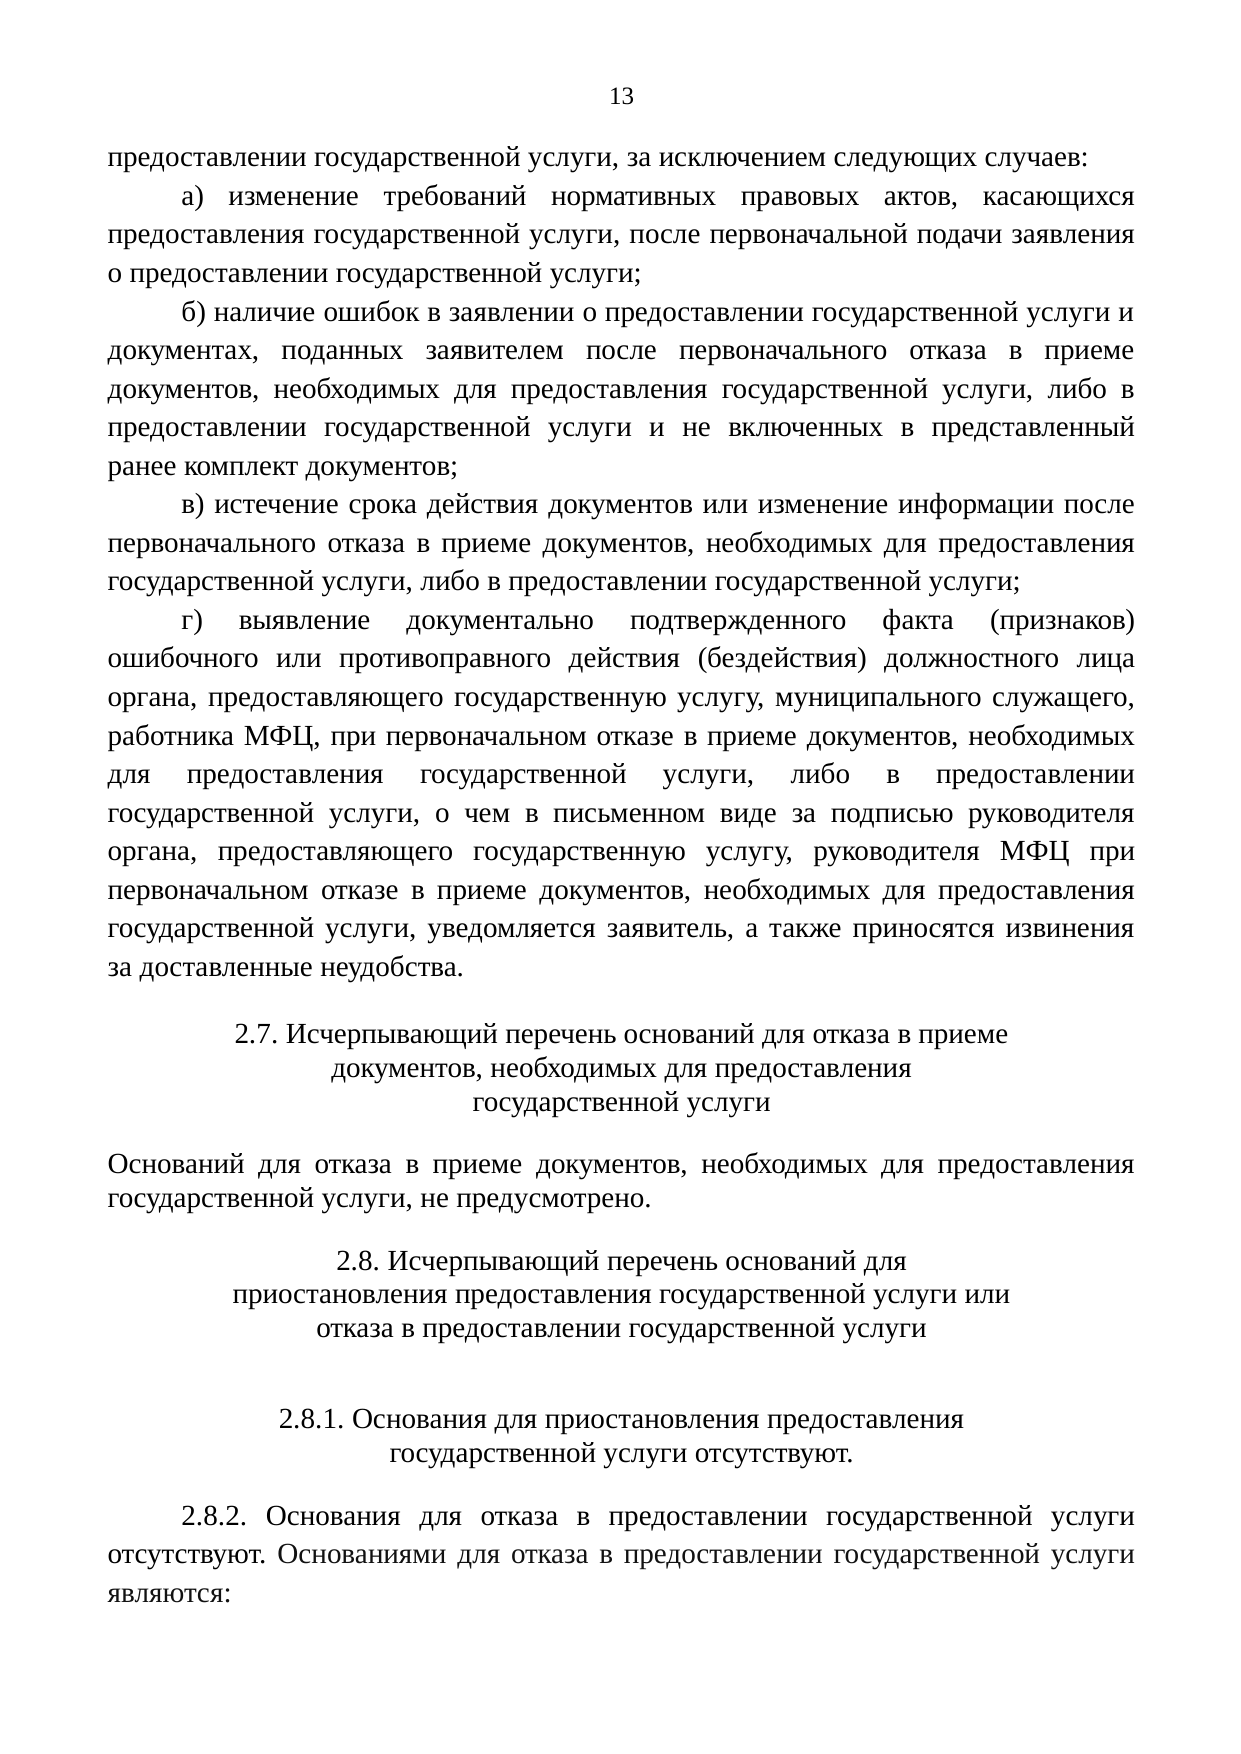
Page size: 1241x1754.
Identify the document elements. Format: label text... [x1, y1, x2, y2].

subtitle 2.8. Исчерпывающий перечень оснований для приостановления предоставления государственной услуги или отказа в предоставлении государственной услуги [226, 1243, 1017, 1343]
text предоставлении государственной услуги, за исключением следующих случаев: [107, 140, 1136, 173]
text б) наличие ошибок в заявлении о предоставлении государственной услуги и документах, поданных заявителем после первоначального отказа в приеме документов, необходимых для предоставления государственной услуги, либо в предоставлении государственной услуги и не включенных в представленный ранее комплект документов; [107, 294, 1136, 482]
text г) выявление документально подтвержденного факта (признаков) ошибочного или противоправного действия (бездействия) должностного лица органа, предоставляющего государственную услугу, муниципального служащего, работника МФЦ, при первоначальном отказе в приеме документов, необходимых для предоставления государственной услуги, либо в предоставлении государственной услуги, о чем в письменном виде за подписью руководителя органа, предоставляющего государственную услугу, руководителя МФЦ при первоначальном отказе в приеме документов, необходимых для предоставления государственной услуги, уведомляется заявитель, а также приносятся извинения за доставленные неудобства. [107, 602, 1136, 983]
text а) изменение требований нормативных правовых актов, касающихся предоставления государственной услуги, после первоначальной подачи заявления о предоставлении государственной услуги; [107, 178, 1136, 289]
text 2.8.2. Основания для отказа в предоставлении государственной услуги отсутствуют. Основаниями для отказа в предоставлении государственной услуги являются: [107, 1498, 1136, 1609]
subtitle 2.8.1. Основания для приостановления предоставления государственной услуги отсутствуют. [226, 1402, 1017, 1469]
text в) истечение срока действия документов или изменение информации после первоначального отказа в приеме документов, необходимых для предоставления государственной услуги, либо в предоставлении государственной услуги; [107, 487, 1136, 597]
text Оснований для отказа в приеме документов, необходимых для предоставления государственной услуги, не предусмотрено. [107, 1147, 1136, 1214]
subtitle 2.7. Исчерпывающий перечень оснований для отказа в приеме документов, необходимых для предоставления государственной услуги [226, 1017, 1017, 1117]
